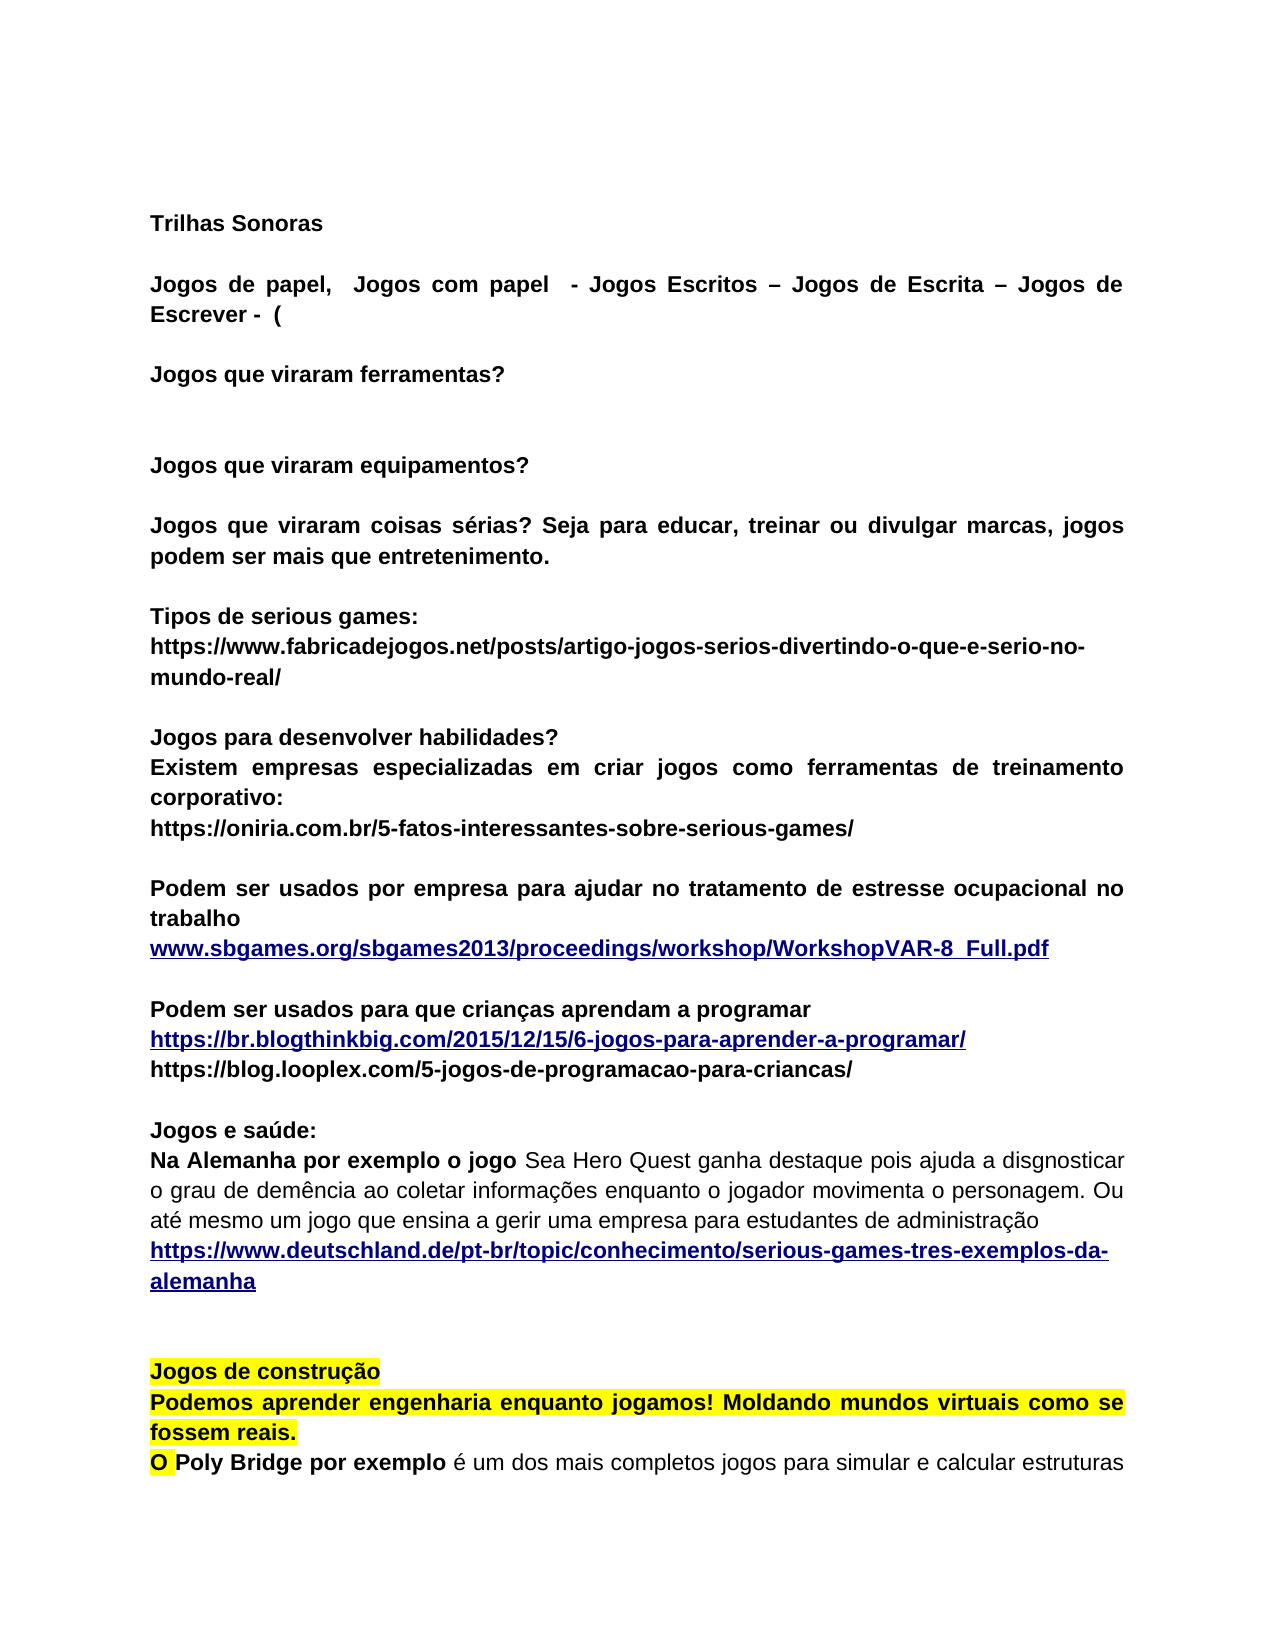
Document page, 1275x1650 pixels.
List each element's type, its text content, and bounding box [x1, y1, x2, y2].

text Jogos de construção [150, 1358, 1125, 1385]
text Na Alemanha por exemplo o jogo Sea Hero Quest ganha destaque pois ajuda a disgnosticar o grau de demência ao coletar informações enquanto o jogador movimenta o personagem. Ou até mesmo um jogo que ensina a gerir uma empresa para estudantes de administração [150, 1147, 1125, 1234]
text https://oniria.com.br/5-fatos-interessantes-sobre-serious-games/ [150, 814, 1125, 841]
text Jogos e saúde: [150, 1117, 1125, 1143]
text O Poly Bridge por exemplo é um dos mais completos jogos para simular e calcular estruturas [150, 1449, 1125, 1475]
text Jogos para desenvolver habilidades? [150, 724, 1125, 750]
text Existem empresas especializadas em criar jogos como ferramentas de treinamento corporativo: [150, 754, 1125, 811]
text https://www.fabricadejogos.net/posts/artigo-jogos-serios-divertindo-o-que-e-serio-no-mundo-real/ [150, 633, 1125, 690]
text Tipos de serious games: [150, 603, 1125, 629]
text Jogos que viraram ferramentas? [150, 361, 1125, 388]
text Trilhas Sonoras [150, 210, 1125, 237]
text Jogos de papel, Jogos com papel - Jogos Escritos – Jogos de Escrita – Jogos de Escrever - ( [150, 271, 1125, 327]
text Jogos que viraram equipamentos? [150, 452, 1125, 478]
text https://www.deutschland.de/pt-br/topic/conhecimento/serious-games-tres-exemplos-da-alemanha [150, 1237, 1125, 1294]
text https://br.blogthinkbig.com/2015/12/15/6-jogos-para-aprender-a-programar/ [150, 1026, 1125, 1052]
text Podem ser usados por empresa para ajudar no tratamento de estresse ocupacional no trabalho [150, 875, 1125, 932]
text www.sbgames.org/sbgames2013/proceedings/workshop/WorkshopVAR-8_Full.pdf [150, 935, 1125, 962]
text Jogos que viraram coisas sérias? Seja para educar, treinar ou divulgar marcas, jogos podem ser mais que entretenimento. [150, 512, 1125, 569]
text Podem ser usados para que crianças aprendam a programar [150, 996, 1125, 1022]
text https://blog.looplex.com/5-jogos-de-programacao-para-criancas/ [150, 1056, 1125, 1083]
text Podemos aprender engenharia enquanto jogamos! Moldando mundos virtuais como se fossem reais. [150, 1388, 1125, 1445]
